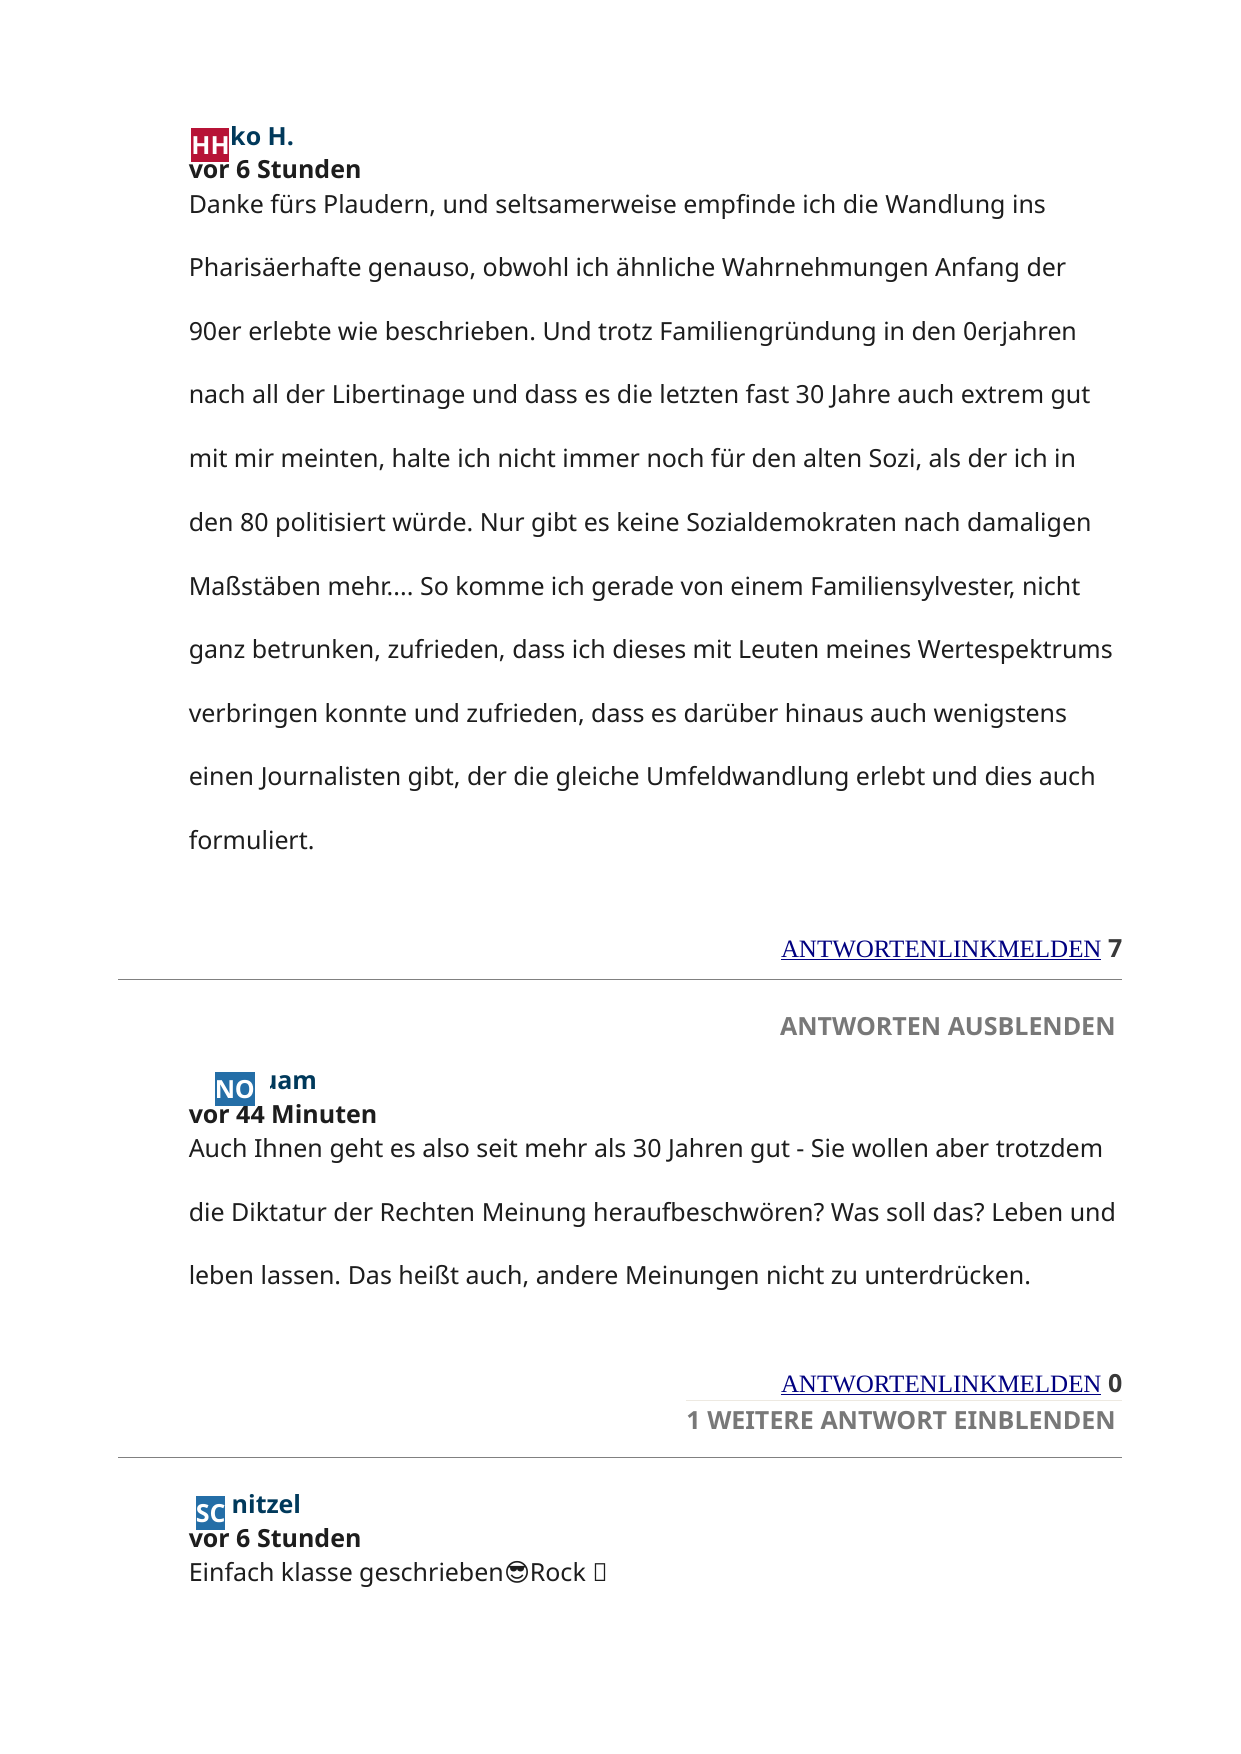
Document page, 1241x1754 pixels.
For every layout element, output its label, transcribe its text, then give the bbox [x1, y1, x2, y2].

text novquam [270, 1062, 1122, 1096]
text Auch Ihnen geht es also seit mehr als 30 Jahren gut - Sie wollen aber trotzdem die Diktatur der Rechten Meinung heraufbeschwören? Was soll das? Leben und leben lassen. Das heißt auch, andere Meinungen nicht zu unterdrücken. [188, 1131, 1122, 1292]
text Danke fürs Plaudern, und seltsamerweise empfinde ich die Wandlung ins Pharisäerhafte genauso, obwohl ich ähnliche Wahrnehmungen Anfang der 90er erlebte wie beschrieben. Und trotz Familiengründung in den 0erjahren nach all der Libertinage und dass es die letzten fast 30 Jahre auch extrem gut mit mir meinten, halte ich nicht immer noch für den alten Sozi, als der ich in den 80 politisiert würde. Nur gibt es keine Sozialdemokraten nach damaligen Maßstäben mehr.... So komme ich gerade von einem Familiensylvester, nicht ganz betrunken, zufrieden, dass ich dieses mit Leuten meines Wertespektrums verbringen konnte und zufrieden, dass es darüber hinaus auch wenigstens einen Journalisten gibt, der die gleiche Umfeldwandlung erlebt und dies auch formuliert. [188, 186, 1122, 857]
text Schnitzel [232, 1486, 1122, 1520]
text ANTWORTENLINKMELDEN 0 [188, 1321, 1122, 1399]
text 1 WEITERE ANTWORT EINBLENDEN [118, 1399, 1122, 1437]
text SC [188, 1486, 232, 1530]
text vor 44 Minuten [188, 1096, 1122, 1131]
text Einfach klasse geschrieben😎Rock 👏 [188, 1554, 1122, 1588]
text Heiko H. [232, 118, 1122, 152]
text ANTWORTEN AUSBLENDEN [118, 1009, 1122, 1043]
text ANTWORTENLINKMELDEN 7 [188, 886, 1122, 964]
text vor 6 Stunden [188, 152, 1122, 186]
text HH [188, 118, 232, 162]
text vor 6 Stunden [188, 1520, 1122, 1554]
text NO [199, 1062, 270, 1106]
